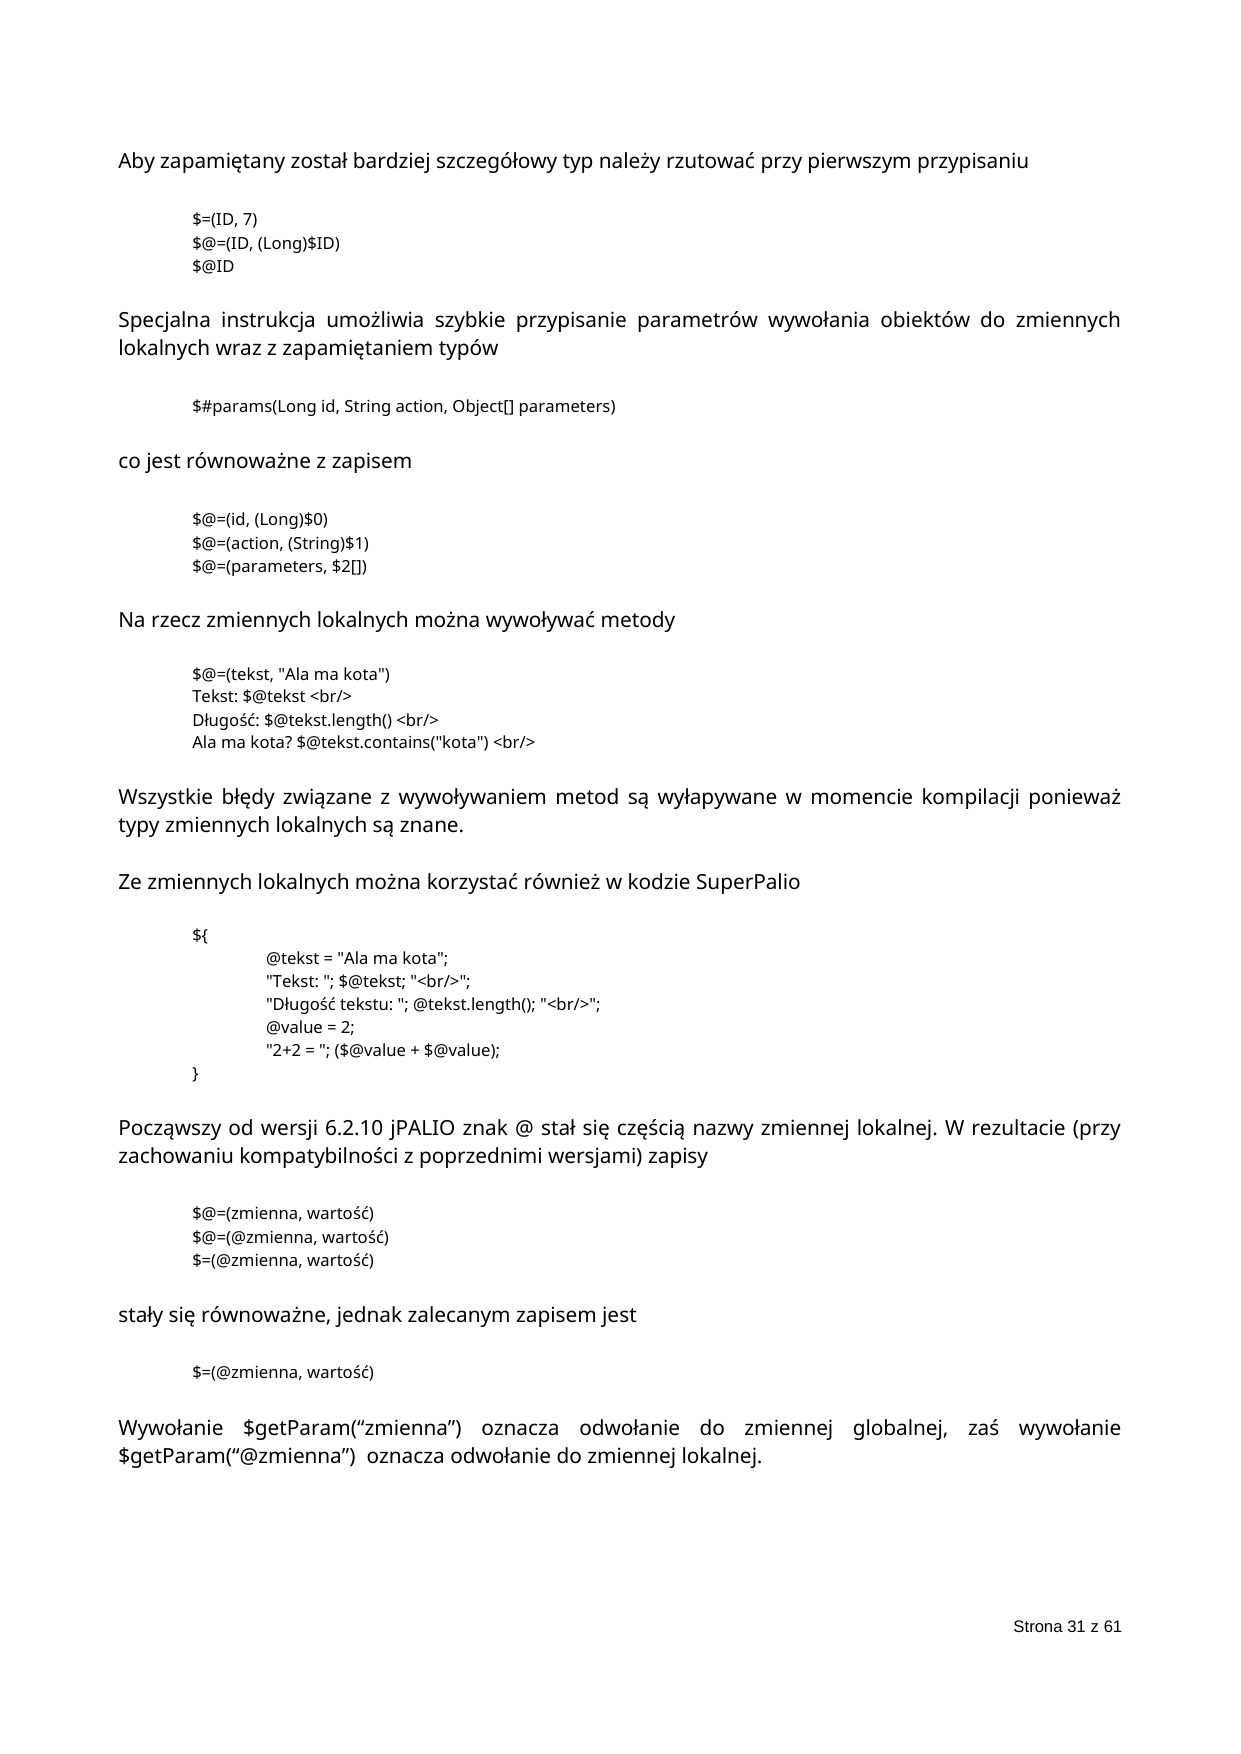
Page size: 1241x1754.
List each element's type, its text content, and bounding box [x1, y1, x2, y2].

text "Długość tekstu: "; @tekst.length(); "<br/>"; [118, 992, 1122, 1015]
text $#params(Long id, String action, Object[] parameters) [118, 390, 1122, 418]
text Na rzecz zmiennych lokalnych można wywoływać metody [118, 605, 1122, 634]
text $@=(action, (String)$1) [118, 531, 1122, 554]
text } [118, 1061, 1122, 1084]
text $@ID [118, 254, 1122, 277]
text "Tekst: "; $@tekst; "<br/>"; [118, 969, 1122, 992]
text $=(@zmienna, wartość) [118, 1249, 1122, 1272]
text $@=(parameters, $2[]) [118, 554, 1122, 577]
text Aby zapamiętany został bardziej szczegółowy typ należy rzutować przy pierwszym przypisaniu [118, 146, 1122, 174]
text Począwszy od wersji 6.2.10 jPALIO znak @ stał się częścią nazwy zmiennej lokalnej. W rezultacie (przy zachowaniu kompatybilności z poprzednimi wersjami) zapisy [118, 1113, 1122, 1169]
text @tekst = "Ala ma kota"; [118, 946, 1122, 969]
text ${ [118, 923, 1122, 946]
text Długość: $@tekst.length() <br/> [118, 708, 1122, 731]
text $=(ID, 7) [118, 203, 1122, 231]
text $=(@zmienna, wartość) [118, 1356, 1122, 1384]
text $@=(id, (Long)$0) [118, 503, 1122, 531]
text co jest równoważne z zapisem [118, 446, 1122, 475]
text Wywołanie $getParam(“zmienna”) oznacza odwołanie do zmiennej globalnej, zaś wywołanie $getParam(“@zmienna”) oznacza odwołanie do zmiennej lokalnej. [118, 1413, 1122, 1469]
text "2+2 = "; ($@value + $@value); [118, 1038, 1122, 1061]
text Wszystkie błędy związane z wywoływaniem metod są wyłapywane w momencie kompilacji ponieważ typy zmiennych lokalnych są znane. [118, 782, 1122, 839]
text stały się równoważne, jednak zalecanym zapisem jest [118, 1300, 1122, 1328]
text $@=(tekst, "Ala ma kota") [118, 662, 1122, 685]
text Tekst: $@tekst <br/> [118, 685, 1122, 708]
text $@=(zmienna, wartość) [118, 1197, 1122, 1226]
text Ze zmiennych lokalnych można korzystać również w kodzie SuperPalio [118, 867, 1122, 895]
text @value = 2; [118, 1015, 1122, 1038]
text Ala ma kota? $@tekst.contains("kota") <br/> [118, 731, 1122, 754]
text $@=(ID, (Long)$ID) [118, 231, 1122, 254]
text $@=(@zmienna, wartość) [118, 1226, 1122, 1249]
text Specjalna instrukcja umożliwia szybkie przypisanie parametrów wywołania obiektów do zmiennych lokalnych wraz z zapamiętaniem typów [118, 305, 1122, 362]
